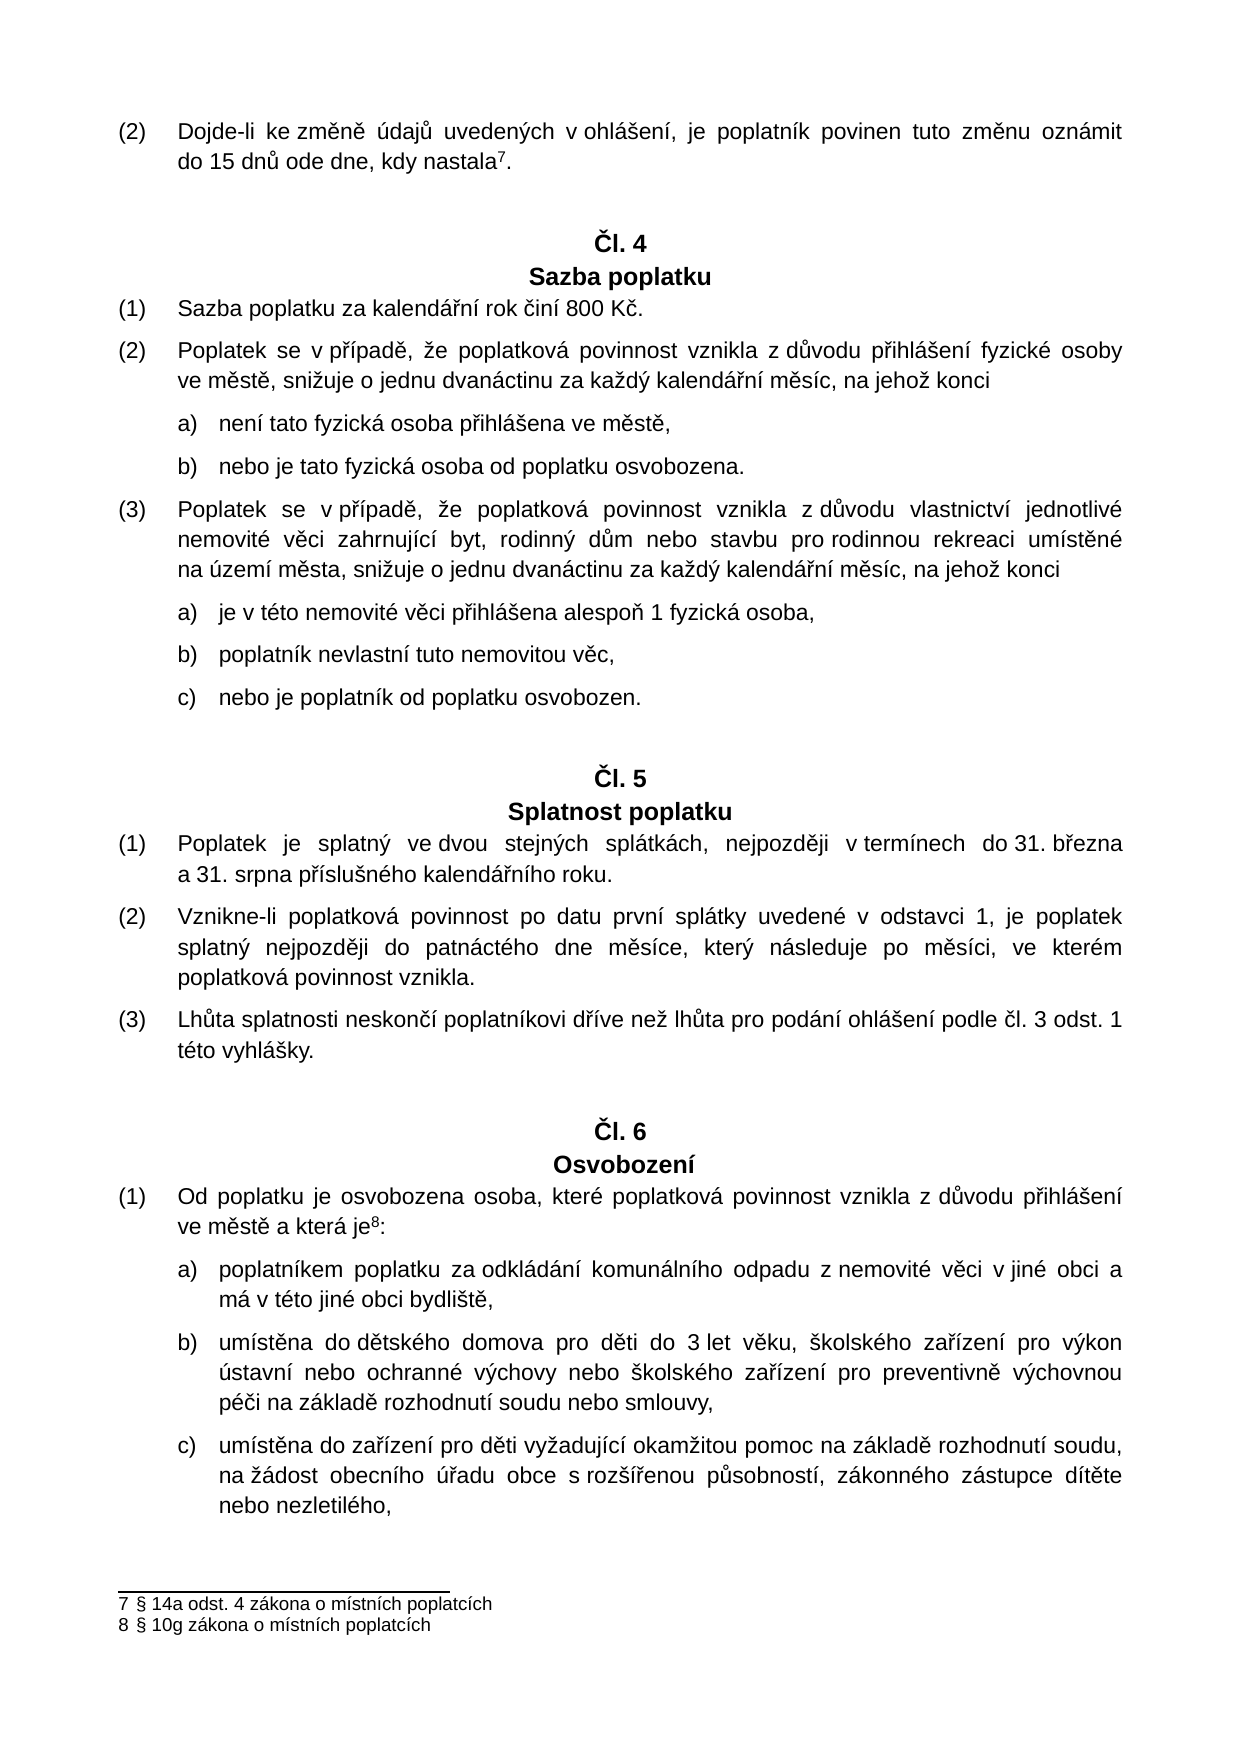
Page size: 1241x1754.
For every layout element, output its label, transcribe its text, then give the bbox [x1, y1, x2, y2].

list § 14a odst. 4 zákona o místních poplatcích [118, 1592, 1122, 1614]
list Dojde-li ke změně údajů uvedených v ohlášení, je poplatník povinen tuto změnu oznámit do 15 dnů ode dne, kdy nastala. [118, 118, 1122, 175]
list umístěna do dětského domova pro děti do 3 let věku, školského zařízení pro výkon ústavní nebo ochranné výchovy nebo školského zařízení pro preventivně výchovnou péči na základě rozhodnutí soudu nebo smlouvy, [177, 1329, 1122, 1416]
list nebo je tato fyzická osoba od poplatku osvobozena. [177, 453, 1122, 479]
subtitle Čl. 6 Osvobození [118, 1117, 1122, 1179]
list umístěna do zařízení pro děti vyžadující okamžitou pomoc na základě rozhodnutí soudu, na žádost obecního úřadu obce s rozšířenou působností, zákonného zástupce dítěte nebo nezletilého, [177, 1432, 1122, 1519]
list Poplatek se v případě, že poplatková povinnost vznikla z důvodu přihlášení fyzické osoby ve městě, snižuje o jednu dvanáctinu za každý kalendářní měsíc, na jehož konci [118, 337, 1122, 394]
subtitle Čl. 5 Splatnost poplatku [118, 764, 1122, 826]
list je v této nemovité věci přihlášena alespoň 1 fyzická osoba, [177, 599, 1122, 625]
list Poplatek se v případě, že poplatková povinnost vznikla z důvodu vlastnictví jednotlivé nemovité věci zahrnující byt, rodinný dům nebo stavbu pro rodinnou rekreaci umístěné na území města, snižuje o jednu dvanáctinu za každý kalendářní měsíc, na jehož konci [118, 496, 1122, 582]
list není tato fyzická osoba přihlášena ve městě, [177, 410, 1122, 437]
list Od poplatku je osvobozena osoba, které poplatková povinnost vznikla z důvodu přihlášení ve městě a která je: [118, 1183, 1122, 1239]
list poplatník nevlastní tuto nemovitou věc, [177, 641, 1122, 668]
list § 10g zákona o místních poplatcích [118, 1614, 1122, 1635]
list poplatníkem poplatku za odkládání komunálního odpadu z nemovité věci v jiné obci a má v této jiné obci bydliště, [177, 1256, 1122, 1312]
list Poplatek je splatný ve dvou stejných splátkách, nejpozději v termínech do 31. března a 31. srpna příslušného kalendářního roku. [118, 830, 1122, 887]
list nebo je poplatník od poplatku osvobozen. [177, 684, 1122, 711]
list Lhůta splatnosti neskončí poplatníkovi dříve než lhůta pro podání ohlášení podle čl. 3 odst. 1 této vyhlášky. [118, 1006, 1122, 1063]
list Sazba poplatku za kalendářní rok činí 800 Kč. [118, 294, 1122, 321]
list Vznikne-li poplatková povinnost po datu první splátky uvedené v odstavci 1, je poplatek splatný nejpozději do patnáctého dne měsíce, který následuje po měsíci, ve kterém poplatková povinnost vznikla. [118, 903, 1122, 990]
subtitle Čl. 4 Sazba poplatku [118, 228, 1122, 290]
